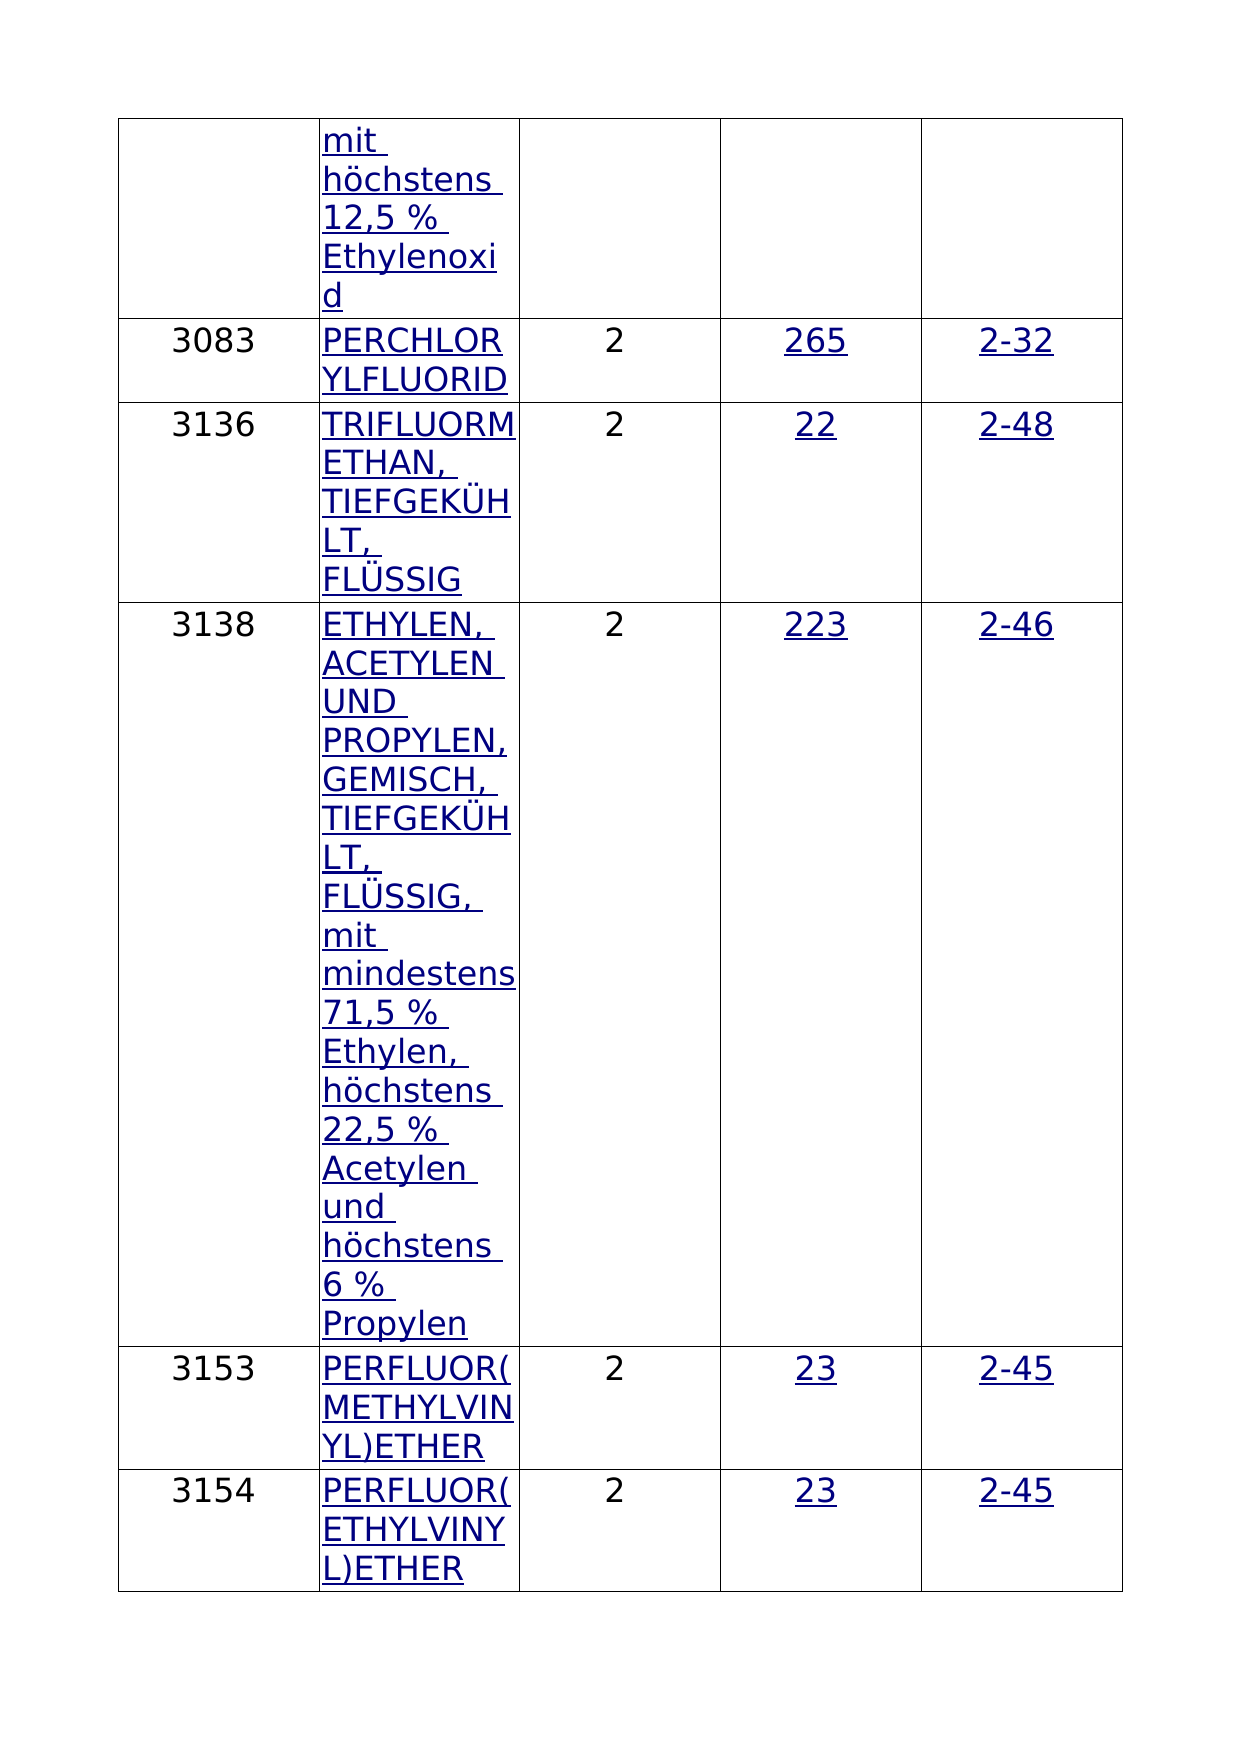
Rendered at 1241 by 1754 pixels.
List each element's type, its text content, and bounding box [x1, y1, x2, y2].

table_cell PERCHLORYLFLUORID [320, 319, 519, 402]
table_cell [520, 119, 720, 318]
table_cell 265 [721, 319, 921, 402]
table_cell 223 [721, 603, 921, 1346]
table_cell 2 [520, 319, 720, 402]
table_cell 2-46 [922, 603, 1122, 1346]
table_cell [922, 119, 1122, 318]
table_cell PERFLUOR(ETHYLVINYL)ETHER [320, 1470, 519, 1591]
table_cell ETHYLEN, ACETYLEN UND PROPYLEN, GEMISCH, TIEFGEKÜHLT, FLÜSSIG, mit mindestens 71,5 % Ethylen, höchstens 22,5 % Acetylen und höchstens 6 % Propylen [320, 603, 519, 1346]
table_cell 2 [520, 1347, 720, 1469]
table_cell [119, 119, 319, 318]
table_cell mit höchstens 12,5 % Ethylenoxid [320, 119, 519, 318]
table_cell 22 [721, 403, 921, 602]
table_cell 2 [520, 1470, 720, 1591]
table_cell 3083 [119, 319, 319, 402]
table_cell [721, 119, 921, 318]
table_cell 2-32 [922, 319, 1122, 402]
table_cell TRIFLUORMETHAN, TIEFGEKÜHLT, FLÜSSIG [320, 403, 519, 602]
table_cell 2 [520, 603, 720, 1346]
table_cell 3136 [119, 403, 319, 602]
table_cell 2-45 [922, 1347, 1122, 1469]
table_cell 3153 [119, 1347, 319, 1469]
table_cell 3154 [119, 1470, 319, 1591]
table_cell PERFLUOR(METHYLVINYL)ETHER [320, 1347, 519, 1469]
table_cell 23 [721, 1347, 921, 1469]
table_cell 3138 [119, 603, 319, 1346]
table_cell 2 [520, 403, 720, 602]
table_cell 2-48 [922, 403, 1122, 602]
table_cell 23 [721, 1470, 921, 1591]
table_cell 2-45 [922, 1470, 1122, 1591]
